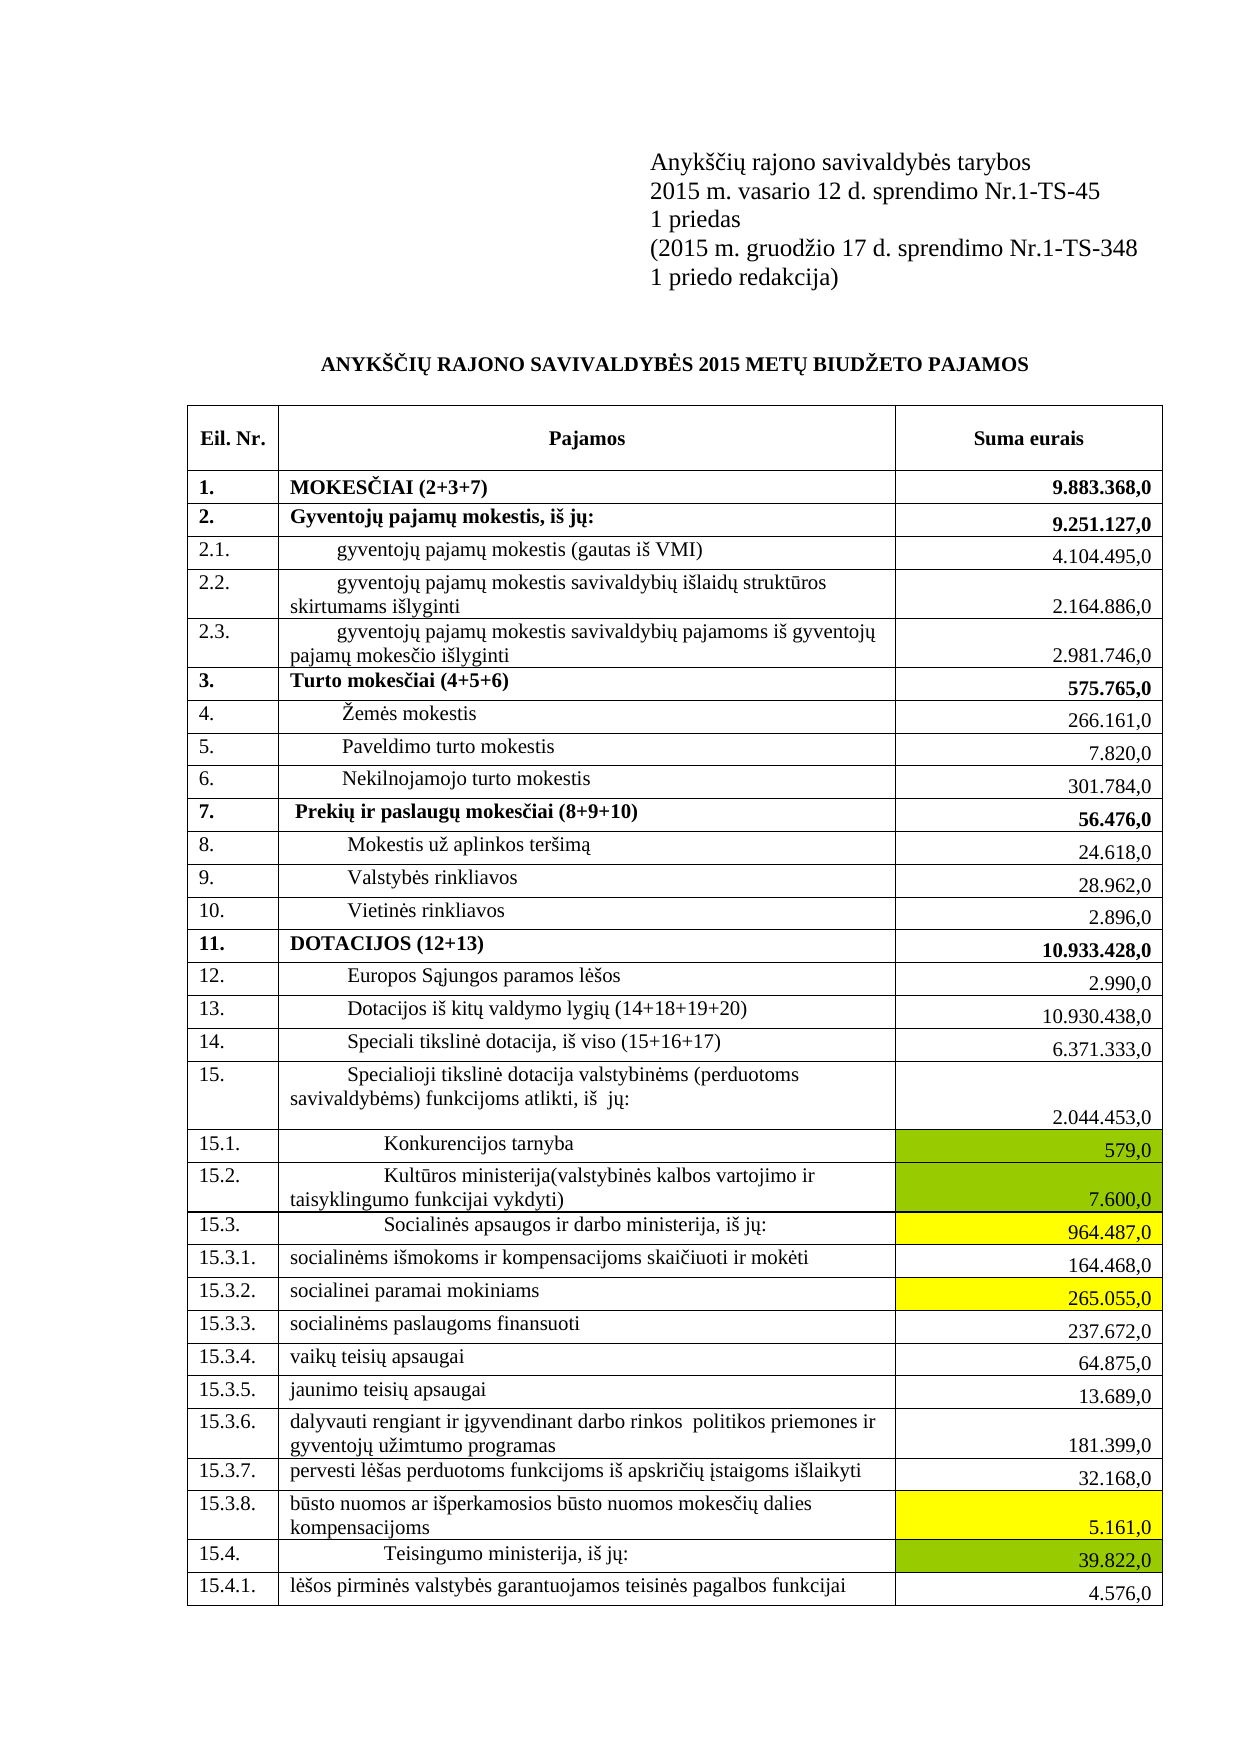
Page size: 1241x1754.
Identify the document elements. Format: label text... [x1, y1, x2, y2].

table_cell lėšos pirminės valstybės garantuojamos teisinės pagalbos funkcijai [279, 1573, 895, 1605]
table_cell Žemės mokestis [279, 701, 895, 732]
text (2015 m. gruodžio 17 d. sprendimo Nr.1-TS-348 [177, 233, 1169, 262]
text 1 priedas [177, 204, 1169, 233]
table_cell 3. [188, 668, 278, 700]
table_cell Teisingumo ministerija, iš jų: [279, 1540, 895, 1572]
table_cell 265.055,0 [896, 1278, 1162, 1310]
table_cell 7.600,0 [896, 1163, 1162, 1211]
table_cell 964.487,0 [896, 1213, 1162, 1244]
table_cell Vietinės rinkliavos [279, 898, 895, 929]
text 1 priedo redakcija) [177, 262, 1169, 291]
table_cell 28.962,0 [896, 865, 1162, 897]
table_cell 15.3.8. [188, 1491, 278, 1539]
table_cell Specialioji tikslinė dotacija valstybinėms (perduotoms savivaldybėms) funkcijoms atlikti, iš jų: [279, 1062, 895, 1129]
text Anykščių rajono savivaldybės tarybos [177, 147, 1169, 176]
table_cell Gyventojų pajamų mokestis, iš jų: [279, 504, 895, 536]
table_cell 9.883.368,0 [896, 471, 1162, 503]
text 2015 m. vasario 12 d. sprendimo Nr.1-TS-45 [177, 176, 1169, 204]
table_cell 4.104.495,0 [896, 537, 1162, 568]
table_cell 15.3.3. [188, 1311, 278, 1343]
table_cell pervesti lėšas perduotoms funkcijoms iš apskričių įstaigoms išlaikyti [279, 1459, 895, 1490]
table_cell Kultūros ministerija(valstybinės kalbos vartojimo ir taisyklingumo funkcijai vykdyti) [279, 1163, 895, 1211]
table_cell Dotacijos iš kitų valdymo lygių (14+18+19+20) [279, 996, 895, 1028]
table_cell 301.784,0 [896, 766, 1162, 798]
table_cell 579,0 [896, 1130, 1162, 1162]
table_cell 39.822,0 [896, 1540, 1162, 1572]
table_cell Valstybės rinkliavos [279, 865, 895, 897]
table_cell [187, 376, 278, 404]
table_cell 2.164.886,0 [896, 570, 1162, 618]
table_cell 2.990,0 [896, 963, 1162, 995]
table_cell 15.3.5. [188, 1376, 278, 1408]
table_cell [895, 376, 1162, 404]
table_cell MOKESČIAI (2+3+7) [279, 471, 895, 503]
table_cell 6. [188, 766, 278, 798]
table_cell Paveldimo turto mokestis [279, 734, 895, 765]
table_cell 237.672,0 [896, 1311, 1162, 1343]
table_cell 181.399,0 [896, 1409, 1162, 1457]
table_cell 8. [188, 832, 278, 864]
table_cell 1. [188, 471, 278, 503]
table_cell Eil. Nr. [188, 406, 278, 470]
table_cell 15.3.1. [188, 1245, 278, 1277]
table_cell Mokestis už aplinkos teršimą [279, 832, 895, 864]
table_cell DOTACIJOS (12+13) [279, 930, 895, 962]
table_cell 11. [188, 930, 278, 962]
table_cell 7. [188, 799, 278, 831]
table_cell 4. [188, 701, 278, 732]
table_cell 9. [188, 865, 278, 897]
table_cell 15.3.2. [188, 1278, 278, 1310]
table_header ANYKŠČIŲ RAJONO SAVIVALDYBĖS 2015 METŲ BIUDŽETO PAJAMOS [187, 344, 1162, 376]
table_cell socialinėms paslaugoms finansuoti [279, 1311, 895, 1343]
table_cell 2.896,0 [896, 898, 1162, 929]
table_cell 2.2. [188, 570, 278, 618]
table_cell Pajamos [279, 406, 895, 470]
table_cell vaikų teisių apsaugai [279, 1344, 895, 1375]
table_cell dalyvauti rengiant ir įgyvendinant darbo rinkos politikos priemones ir gyventojų užimtumo programas [279, 1409, 895, 1457]
table_cell 10. [188, 898, 278, 929]
table_cell 13. [188, 996, 278, 1028]
table_cell 15.3.4. [188, 1344, 278, 1375]
table_cell 56.476,0 [896, 799, 1162, 831]
table_cell 266.161,0 [896, 701, 1162, 732]
table_cell socialinėms išmokoms ir kompensacijoms skaičiuoti ir mokėti [279, 1245, 895, 1277]
table_cell 64.875,0 [896, 1344, 1162, 1375]
table_cell būsto nuomos ar išperkamosios būsto nuomos mokesčių dalies kompensacijoms [279, 1491, 895, 1539]
table_cell 10.930.438,0 [896, 996, 1162, 1028]
table_cell 575.765,0 [896, 668, 1162, 700]
table_cell 14. [188, 1029, 278, 1061]
table_cell jaunimo teisių apsaugai [279, 1376, 895, 1408]
table_cell 6.371.333,0 [896, 1029, 1162, 1061]
table_cell 15. [188, 1062, 278, 1129]
table_cell 164.468,0 [896, 1245, 1162, 1277]
table_cell 2.981.746,0 [896, 619, 1162, 667]
table_cell 10.933.428,0 [896, 930, 1162, 962]
table_cell Europos Sąjungos paramos lėšos [279, 963, 895, 995]
table_cell 15.1. [188, 1130, 278, 1162]
table_cell 15.4.1. [188, 1573, 278, 1605]
table_cell [279, 376, 895, 404]
table_cell 15.3.7. [188, 1459, 278, 1490]
table_cell gyventojų pajamų mokestis savivaldybių pajamoms iš gyventojų pajamų mokesčio išlyginti [279, 619, 895, 667]
table_cell 9.251.127,0 [896, 504, 1162, 536]
table_cell 15.4. [188, 1540, 278, 1572]
table_cell 15.3.6. [188, 1409, 278, 1457]
table_cell Socialinės apsaugos ir darbo ministerija, iš jų: [279, 1213, 895, 1244]
table_cell 2.3. [188, 619, 278, 667]
table_cell 32.168,0 [896, 1459, 1162, 1490]
table_cell 15.3. [188, 1213, 278, 1244]
table_cell 15.2. [188, 1163, 278, 1211]
table_cell gyventojų pajamų mokestis savivaldybių išlaidų struktūros skirtumams išlyginti [279, 570, 895, 618]
table_cell 2. [188, 504, 278, 536]
table_cell 24.618,0 [896, 832, 1162, 864]
table_cell 5. [188, 734, 278, 765]
table_cell 4.576,0 [896, 1573, 1162, 1605]
table_cell 7.820,0 [896, 734, 1162, 765]
table_cell Speciali tikslinė dotacija, iš viso (15+16+17) [279, 1029, 895, 1061]
table_cell 5.161,0 [896, 1491, 1162, 1539]
table_cell 2.044.453,0 [896, 1062, 1162, 1129]
table_cell 13.689,0 [896, 1376, 1162, 1408]
table_cell Turto mokesčiai (4+5+6) [279, 668, 895, 700]
table_cell Nekilnojamojo turto mokestis [279, 766, 895, 798]
table_cell 2.1. [188, 537, 278, 568]
table_cell gyventojų pajamų mokestis (gautas iš VMI) [279, 537, 895, 568]
table_cell Konkurencijos tarnyba [279, 1130, 895, 1162]
table_cell socialinei paramai mokiniams [279, 1278, 895, 1310]
table_cell 12. [188, 963, 278, 995]
table_cell Suma eurais [896, 406, 1162, 470]
table_cell Prekių ir paslaugų mokesčiai (8+9+10) [279, 799, 895, 831]
